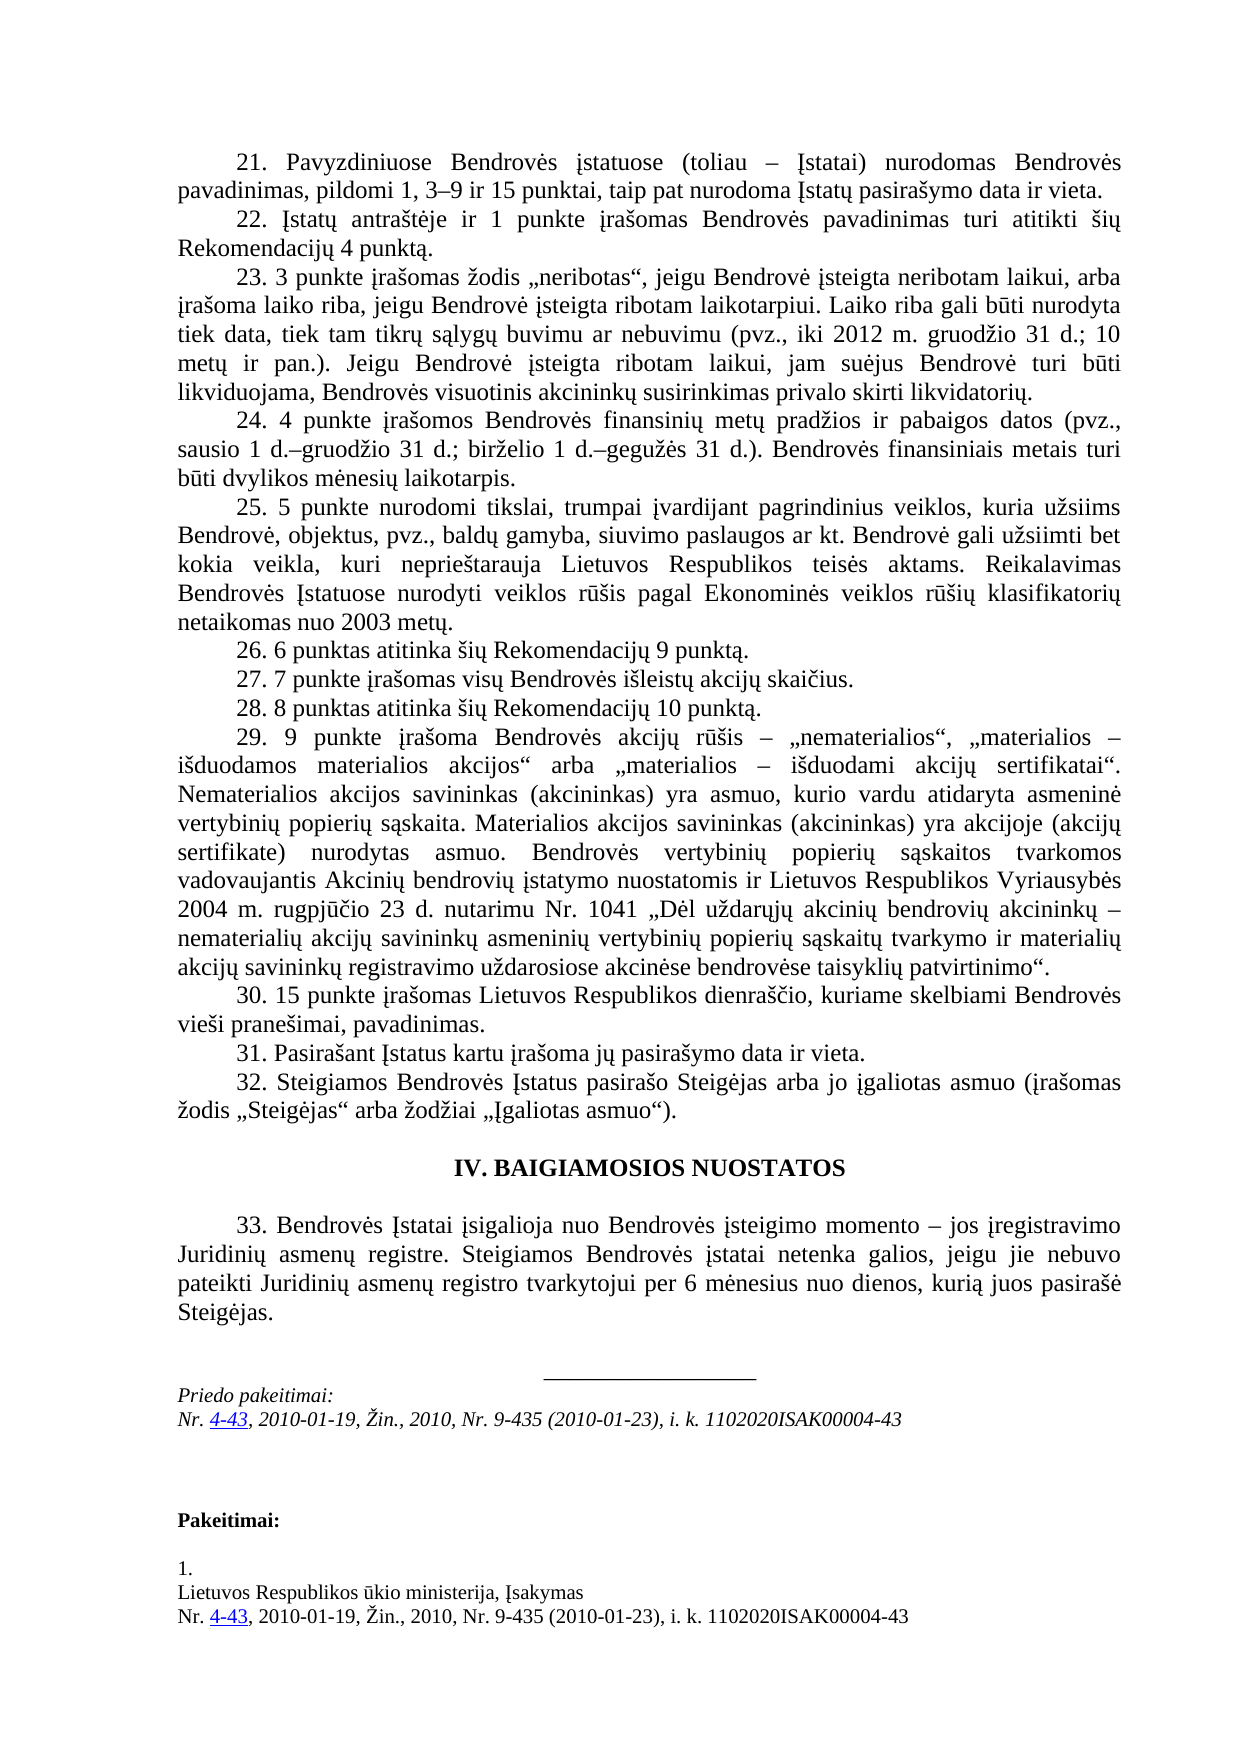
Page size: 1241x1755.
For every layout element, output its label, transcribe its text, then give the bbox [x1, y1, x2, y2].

text Lietuvos Respublikos ūkio ministerija, Įsakymas [177, 1580, 1122, 1604]
text 1. [177, 1556, 1122, 1580]
text 23. 3 punkte įrašomas žodis „neribotas“, jeigu Bendrovė įsteigta neribotam laikui, arba įrašoma laiko riba, jeigu Bendrovė įsteigta ribotam laikotarpiui. Laiko riba gali būti nurodyta tiek data, tiek tam tikrų sąlygų buvimu ar nebuvimu (pvz., iki 2012 m. gruodžio 31 d.; 10 metų ir pan.). Jeigu Bendrovė įsteigta ribotam laikui, jam suėjus Bendrovė turi būti likviduojama, Bendrovės visuotinis akcininkų susirinkimas privalo skirti likvidatorių. [177, 262, 1122, 406]
text 24. 4 punkte įrašomos Bendrovės finansinių metų pradžios ir pabaigos datos (pvz., sausio 1 d.–gruodžio 31 d.; birželio 1 d.–gegužės 31 d.). Bendrovės finansiniais metais turi būti dvylikos mėnesių laikotarpis. [177, 406, 1122, 492]
text 27. 7 punkte įrašomas visų Bendrovės išleistų akcijų skaičius. [177, 664, 1122, 693]
text IV. BAIGIAMOSIOS NUOSTATOS [177, 1153, 1122, 1182]
text 32. Steigiamos Bendrovės Įstatus pasirašo Steigėjas arba jo įgaliotas asmuo (įrašomas žodis „Steigėjas“ arba žodžiai „Įgaliotas asmuo“). [177, 1067, 1122, 1124]
text 31. Pasirašant Įstatus kartu įrašoma jų pasirašymo data ir vieta. [177, 1038, 1122, 1067]
text 30. 15 punkte įrašomas Lietuvos Respublikos dienraščio, kuriame skelbiami Bendrovės vieši pranešimai, pavadinimas. [177, 981, 1122, 1038]
text Pakeitimai: [177, 1508, 1122, 1532]
text Priedo pakeitimai: [177, 1383, 1122, 1407]
text 22. Įstatų antraštėje ir 1 punkte įrašomas Bendrovės pavadinimas turi atitikti šių Rekomendacijų 4 punktą. [177, 204, 1122, 262]
text 26. 6 punktas atitinka šių Rekomendacijų 9 punktą. [177, 636, 1122, 664]
text 28. 8 punktas atitinka šių Rekomendacijų 10 punktą. [177, 693, 1122, 722]
text 33. Bendrovės Įstatai įsigalioja nuo Bendrovės įsteigimo momento – jos įregistravimo Juridinių asmenų registre. Steigiamos Bendrovės įstatai netenka galios, jeigu jie nebuvo pateikti Juridinių asmenų registro tvarkytojui per 6 mėnesius nuo dienos, kurią juos pasirašė Steigėjas. [177, 1211, 1122, 1326]
text Nr. 4-43, 2010-01-19, Žin., 2010, Nr. 9-435 (2010-01-23), i. k. 1102020ISAK00004-43 [177, 1407, 1122, 1431]
text 29. 9 punkte įrašoma Bendrovės akcijų rūšis – „nematerialios“, „materialios – išduodamos materialios akcijos“ arba „materialios – išduodami akcijų sertifikatai“. Nematerialios akcijos savininkas (akcininkas) yra asmuo, kurio vardu atidaryta asmeninė vertybinių popierių sąskaita. Materialios akcijos savininkas (akcininkas) yra akcijoje (akcijų sertifikate) nurodytas asmuo. Bendrovės vertybinių popierių sąskaitos tvarkomos vadovaujantis Akcinių bendrovių įstatymo nuostatomis ir Lietuvos Respublikos Vyriausybės 2004 m. rugpjūčio 23 d. nutarimu Nr. 1041 „Dėl uždarųjų akcinių bendrovių akcininkų – nematerialių akcijų savininkų asmeninių vertybinių popierių sąskaitų tvarkymo ir materialių akcijų savininkų registravimo uždarosiose akcinėse bendrovėse taisyklių patvirtinimo“. [177, 722, 1122, 981]
text 25. 5 punkte nurodomi tikslai, trumpai įvardijant pagrindinius veiklos, kuria užsiims Bendrovė, objektus, pvz., baldų gamyba, siuvimo paslaugos ar kt. Bendrovė gali užsiimti bet kokia veikla, kuri neprieštarauja Lietuvos Respublikos teisės aktams. Reikalavimas Bendrovės Įstatuose nurodyti veiklos rūšis pagal Ekonominės veiklos rūšių klasifikatorių netaikomas nuo 2003 metų. [177, 492, 1122, 636]
text _________________ [177, 1354, 1122, 1383]
text Nr. 4-43, 2010-01-19, Žin., 2010, Nr. 9-435 (2010-01-23), i. k. 1102020ISAK00004-43 [177, 1604, 1122, 1628]
text 21. Pavyzdiniuose Bendrovės įstatuose (toliau – Įstatai) nurodomas Bendrovės pavadinimas, pildomi 1, 3–9 ir 15 punktai, taip pat nurodoma Įstatų pasirašymo data ir vieta. [177, 147, 1122, 204]
